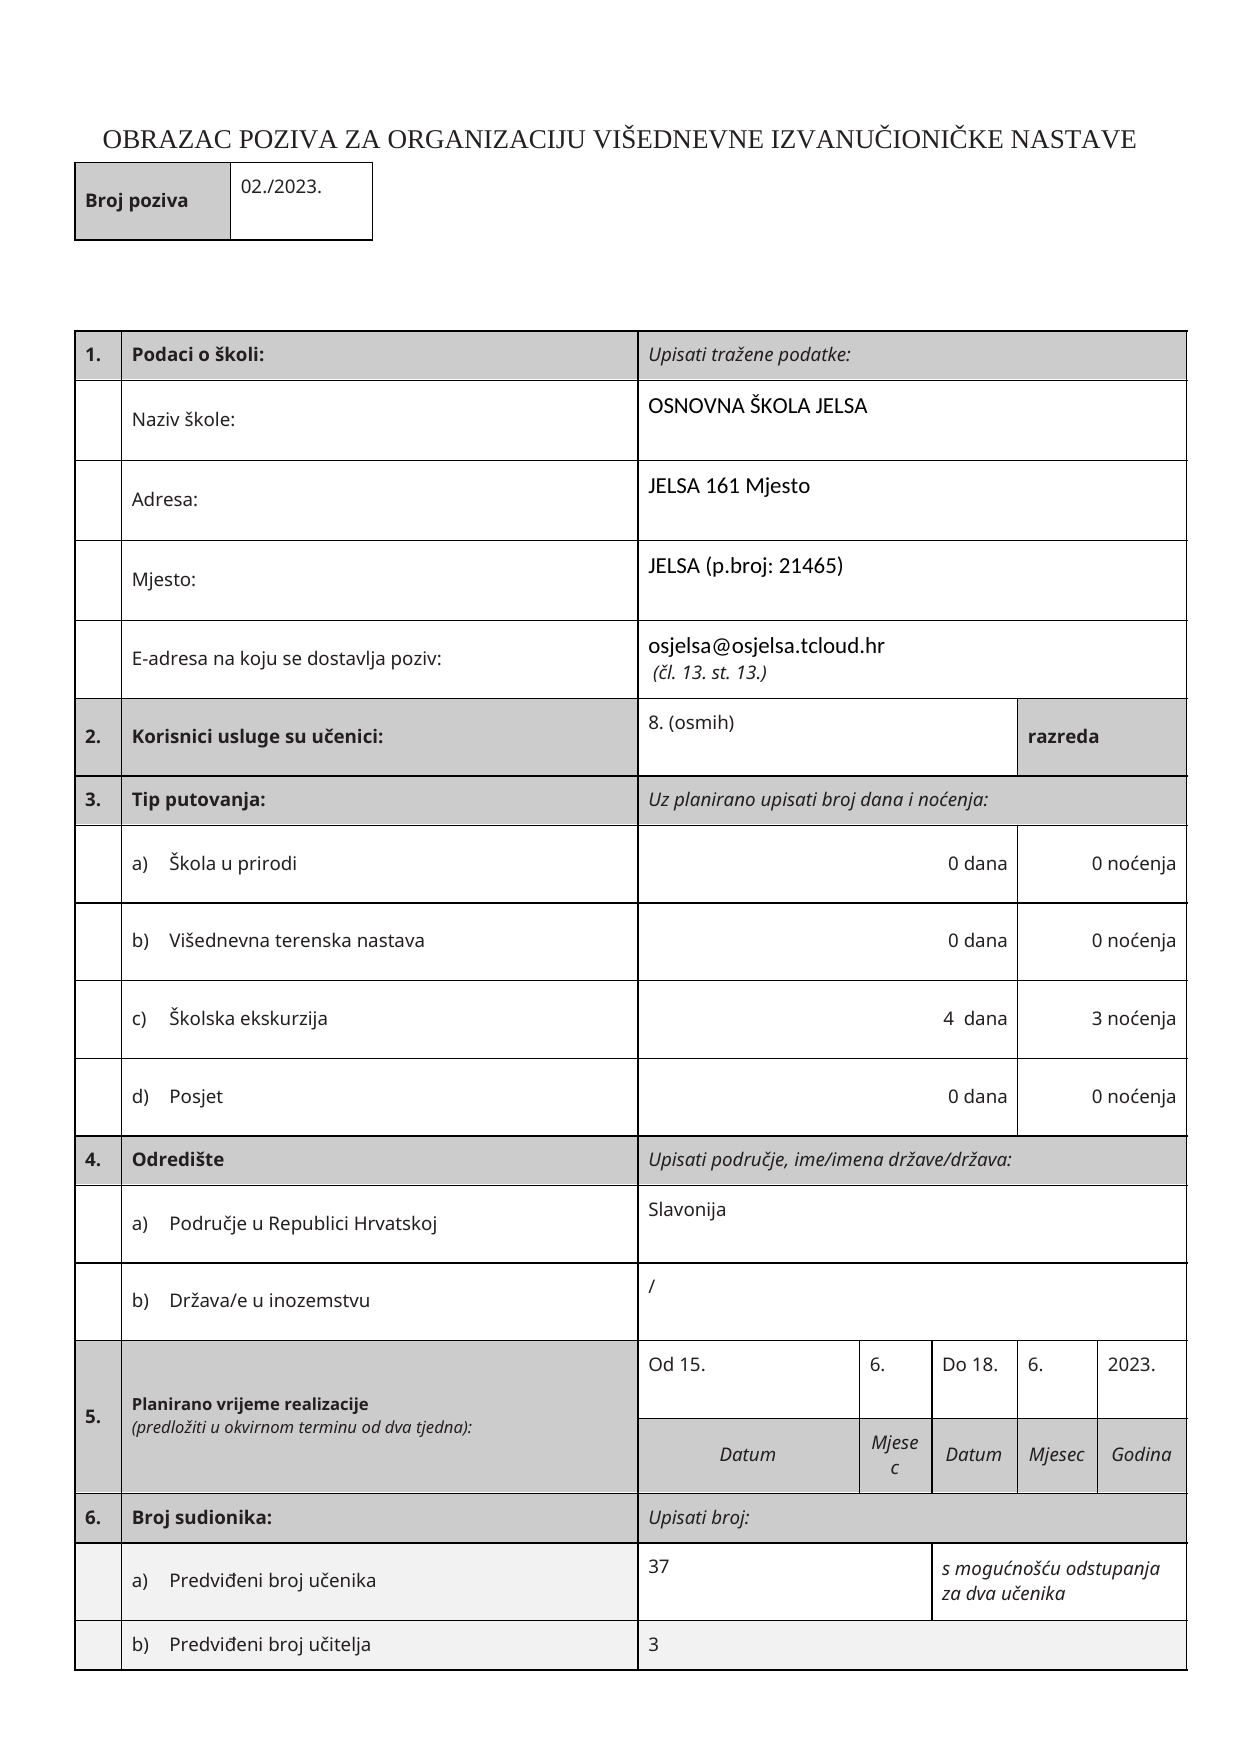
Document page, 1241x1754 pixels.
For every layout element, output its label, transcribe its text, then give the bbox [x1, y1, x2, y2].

table_cell 0 noćenja [1018, 1059, 1186, 1135]
table_cell Datum [639, 1419, 859, 1492]
table_cell osjelsa@osjelsa.tcloud.hr (čl. 13. st. 13.) [639, 621, 1186, 697]
table_cell 8. (osmih) [639, 699, 1017, 775]
table_cell OSNOVNA ŠKOLA JELSA [639, 381, 1186, 459]
table_cell 3. [76, 777, 121, 824]
table_cell s mogućnošću odstupanja za dva učenika [933, 1544, 1186, 1620]
table_cell Godina [1098, 1419, 1186, 1492]
table_cell Predviđeni broj učitelja [159, 1621, 637, 1669]
table_cell Područje u Republici Hrvatskoj [159, 1186, 637, 1262]
table_cell Tip putovanja: [122, 777, 637, 824]
table_cell [76, 1059, 121, 1135]
table_cell [76, 826, 121, 902]
table_cell 0 dana [639, 904, 1017, 980]
table_header 02./2023. [231, 163, 372, 239]
table_cell JELSA 161 Mjesto [639, 461, 1186, 540]
table_cell 2. [76, 699, 121, 775]
table_cell Naziv škole: [122, 381, 637, 459]
table_header Broj poziva [76, 163, 230, 239]
table_cell b) [122, 904, 159, 980]
text OBRAZAC POZIVA ZA ORGANIZACIJU VIŠEDNEVNE IZVANUČIONIČKE NASTAVE [75, 123, 1165, 154]
table_cell [76, 461, 121, 540]
table_cell Slavonija [639, 1186, 1186, 1262]
table_cell Korisnici usluge su učenici: [122, 699, 637, 775]
table_header Upisati tražene podatke: [639, 332, 1186, 379]
table_cell Višednevna terenska nastava [159, 904, 637, 980]
table_cell b) [122, 1621, 159, 1669]
table_cell c) [122, 981, 159, 1057]
table_cell 0 noćenja [1018, 826, 1186, 902]
table_cell / [639, 1264, 1186, 1340]
table_cell a) [122, 1544, 159, 1620]
table_cell 6. [1018, 1341, 1097, 1417]
table_cell Planirano vrijeme realizacije (predložiti u okvirnom terminu od dva tjedna): [122, 1341, 637, 1492]
table_cell Država/e u inozemstvu [159, 1264, 637, 1340]
table_cell Škola u prirodi [159, 826, 637, 902]
table_header 1. [76, 332, 121, 379]
table_cell Uz planirano upisati broj dana i noćenja: [639, 777, 1186, 824]
table_cell 3 [639, 1621, 1186, 1669]
table_cell Od 15. [639, 1341, 859, 1417]
table_cell a) [122, 1186, 159, 1262]
table_cell [76, 1544, 121, 1620]
table_cell Adresa: [122, 461, 637, 540]
table_cell Upisati broj: [639, 1494, 1186, 1542]
table_cell [76, 541, 121, 620]
table_cell 0 dana [639, 826, 1017, 902]
table_cell Odredište [122, 1137, 637, 1184]
table_cell Predviđeni broj učenika [159, 1544, 637, 1620]
table_cell a) [122, 826, 159, 902]
table_cell Broj sudionika: [122, 1494, 637, 1542]
table_cell E-adresa na koju se dostavlja poziv: [122, 621, 637, 697]
table_cell Do 18. [933, 1341, 1017, 1417]
table_cell 0 dana [639, 1059, 1017, 1135]
table_cell Mjesto: [122, 541, 637, 620]
table_cell JELSA (p.broj: 21465) [639, 541, 1186, 620]
table_cell [76, 1264, 121, 1340]
table_cell Posjet [159, 1059, 637, 1135]
table_cell 3 noćenja [1018, 981, 1186, 1057]
table_header Podaci o školi: [122, 332, 637, 379]
table_cell 5. [76, 1341, 121, 1492]
table_cell [76, 981, 121, 1057]
table_cell 4 dana [639, 981, 1017, 1057]
table_cell 6. [860, 1341, 931, 1417]
table_cell Datum [933, 1419, 1017, 1492]
table_cell Mjesec [860, 1419, 931, 1492]
table_cell 2023. [1098, 1341, 1186, 1417]
table_cell Školska ekskurzija [159, 981, 637, 1057]
table_cell [76, 1186, 121, 1262]
table_cell Upisati područje, ime/imena države/država: [639, 1137, 1186, 1184]
table_cell [76, 621, 121, 697]
table_cell [76, 381, 121, 459]
table_cell razreda [1018, 699, 1186, 775]
table_cell 6. [76, 1494, 121, 1542]
table_cell Mjesec [1018, 1419, 1097, 1492]
table_cell [76, 904, 121, 980]
table_cell 4. [76, 1137, 121, 1184]
table_cell d) [122, 1059, 159, 1135]
table_cell [76, 1621, 121, 1669]
table_cell 37 [639, 1544, 931, 1620]
table_cell 0 noćenja [1018, 904, 1186, 980]
table_cell b) [122, 1264, 159, 1340]
